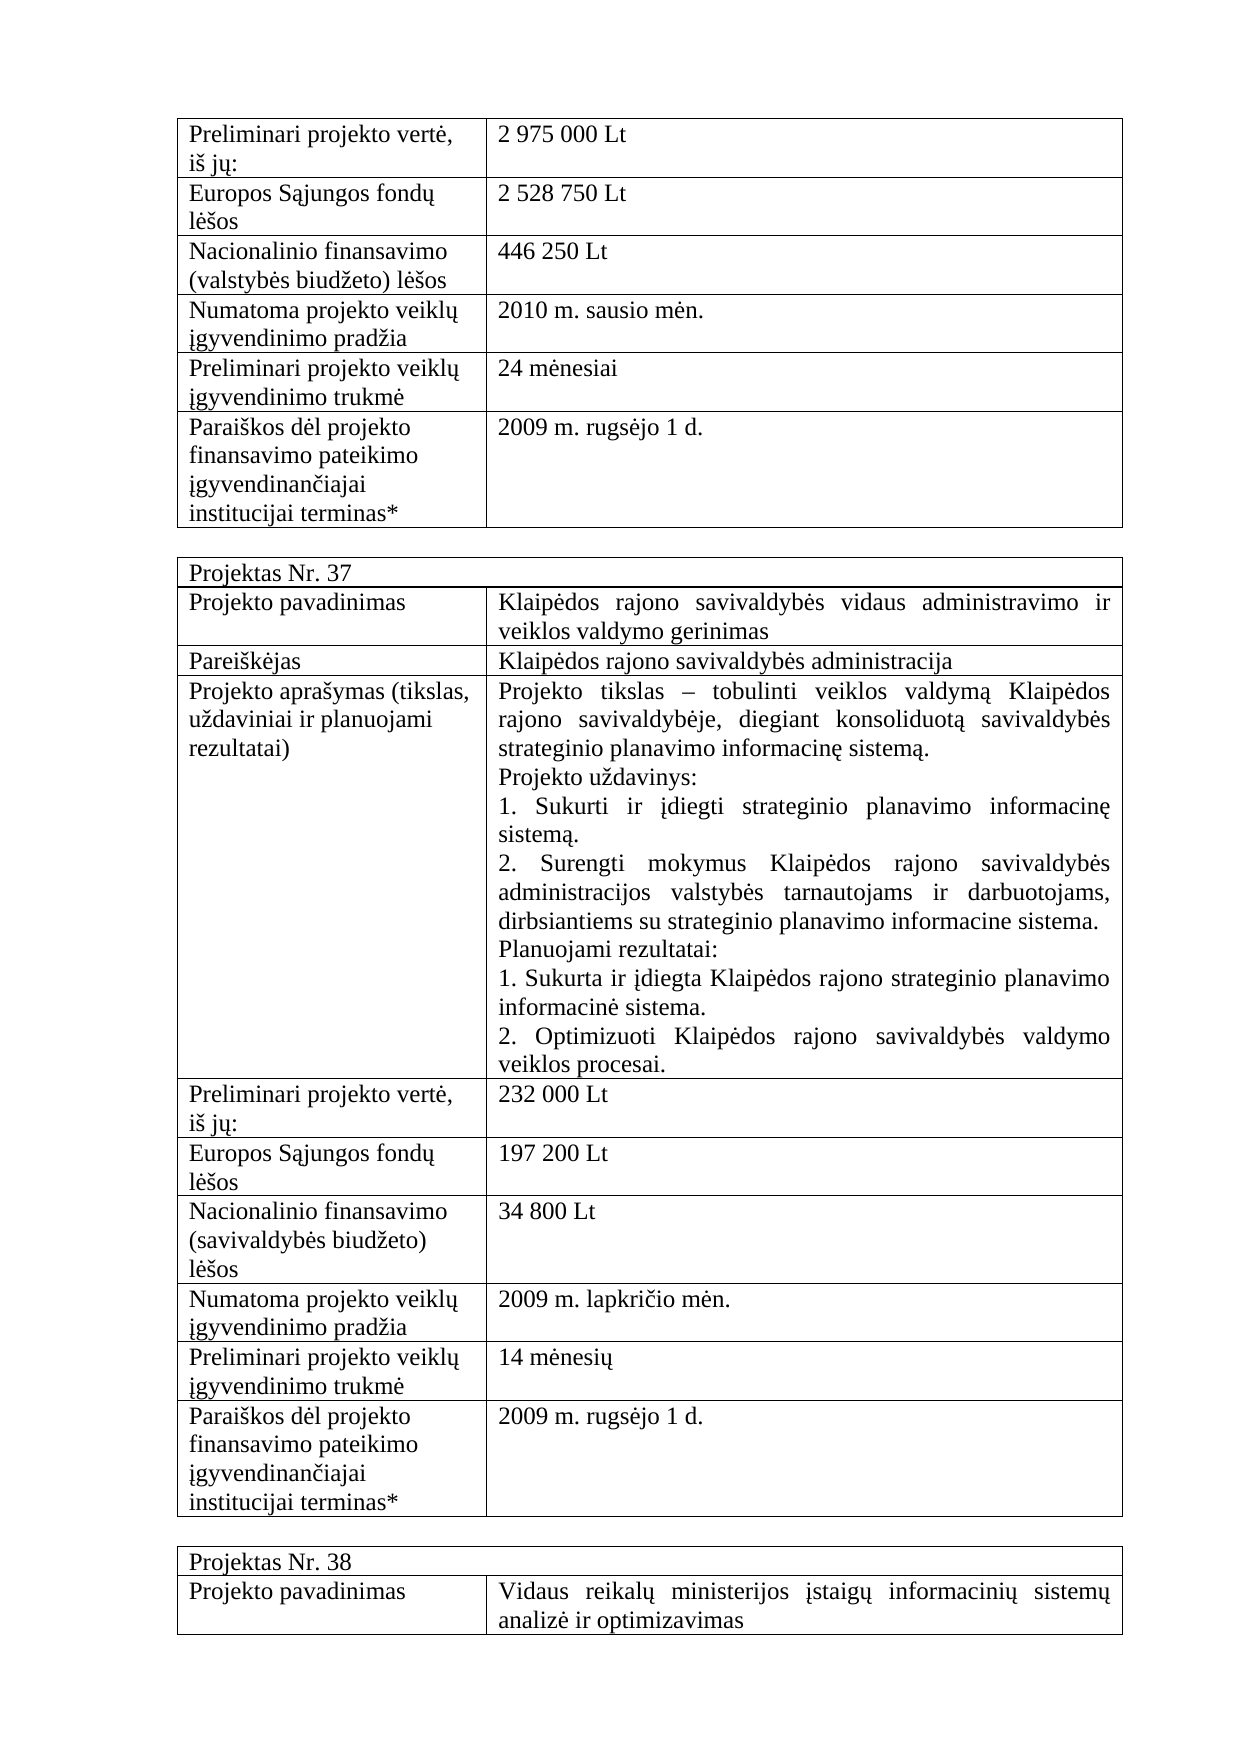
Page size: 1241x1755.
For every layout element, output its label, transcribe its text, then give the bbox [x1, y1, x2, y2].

table_cell Vidaus reikalų ministerijos įstaigų informacinių sistemų analizė ir optimizavimas [487, 1576, 1122, 1634]
table_cell Pareiškėjas [178, 646, 486, 675]
table_cell 24 mėnesiai [487, 353, 1122, 411]
table_cell Numatoma projekto veiklų įgyvendinimo pradžia [178, 295, 486, 352]
table_cell 2010 m. sausio mėn. [487, 295, 1122, 352]
table_cell 446 250 Lt [487, 236, 1122, 294]
table_cell 232 000 Lt [487, 1079, 1122, 1137]
table_cell Paraiškos dėl projekto finansavimo pateikimo įgyvendinančiajai institucijai terminas* [178, 412, 486, 527]
table_cell Europos Sąjungos fondų lėšos [178, 178, 486, 235]
table_cell 34 800 Lt [487, 1196, 1122, 1283]
table_cell Projekto tikslas – tobulinti veiklos valdymą Klaipėdos rajono savivaldybėje, diegiant konsoliduotą savivaldybės strateginio planavimo informacinę sistemą. Projekto uždavinys: 1. Sukurti ir įdiegti strateginio planavimo informacinę sistemą. 2. Surengti mokymus Klaipėdos rajono savivaldybės administracijos valstybės tarnautojams ir darbuotojams, dirbsiantiems su strateginio planavimo informacine sistema. Planuojami rezultatai: 1. Sukurta ir įdiegta Klaipėdos rajono strateginio planavimo informacinė sistema. 2. Optimizuoti Klaipėdos rajono savivaldybės valdymo veiklos procesai. [487, 676, 1122, 1078]
table_cell Numatoma projekto veiklų įgyvendinimo pradžia [178, 1284, 486, 1341]
table_cell 2 528 750 Lt [487, 178, 1122, 235]
table_cell Klaipėdos rajono savivaldybės administracija [487, 646, 1122, 675]
table_cell Projekto aprašymas (tikslas, uždaviniai ir planuojami rezultatai) [178, 676, 486, 1078]
table_cell Preliminari projekto veiklų įgyvendinimo trukmė [178, 1342, 486, 1400]
table_cell Europos Sąjungos fondų lėšos [178, 1138, 486, 1195]
table_cell Paraiškos dėl projekto finansavimo pateikimo įgyvendinančiajai institucijai terminas* [178, 1401, 486, 1516]
table_cell Nacionalinio finansavimo (valstybės biudžeto) lėšos [178, 236, 486, 294]
table_cell Nacionalinio finansavimo (savivaldybės biudžeto) lėšos [178, 1196, 486, 1283]
table_header Projektas Nr. 38 [178, 1547, 1122, 1575]
table_cell Klaipėdos rajono savivaldybės vidaus administravimo ir veiklos valdymo gerinimas [487, 588, 1122, 645]
table_cell Projekto pavadinimas [178, 588, 486, 645]
table_cell 2009 m. rugsėjo 1 d. [487, 412, 1122, 527]
table_cell Projekto pavadinimas [178, 1576, 486, 1634]
table_cell Preliminari projekto vertė, iš jų: [178, 119, 486, 177]
table_cell 2 975 000 Lt [487, 119, 1122, 177]
table_cell 2009 m. lapkričio mėn. [487, 1284, 1122, 1341]
table_cell Preliminari projekto vertė, iš jų: [178, 1079, 486, 1137]
table_cell 2009 m. rugsėjo 1 d. [487, 1401, 1122, 1516]
table_cell 14 mėnesių [487, 1342, 1122, 1400]
table_cell Preliminari projekto veiklų įgyvendinimo trukmė [178, 353, 486, 411]
table_cell 197 200 Lt [487, 1138, 1122, 1195]
table_header Projektas Nr. 37 [178, 558, 1122, 586]
